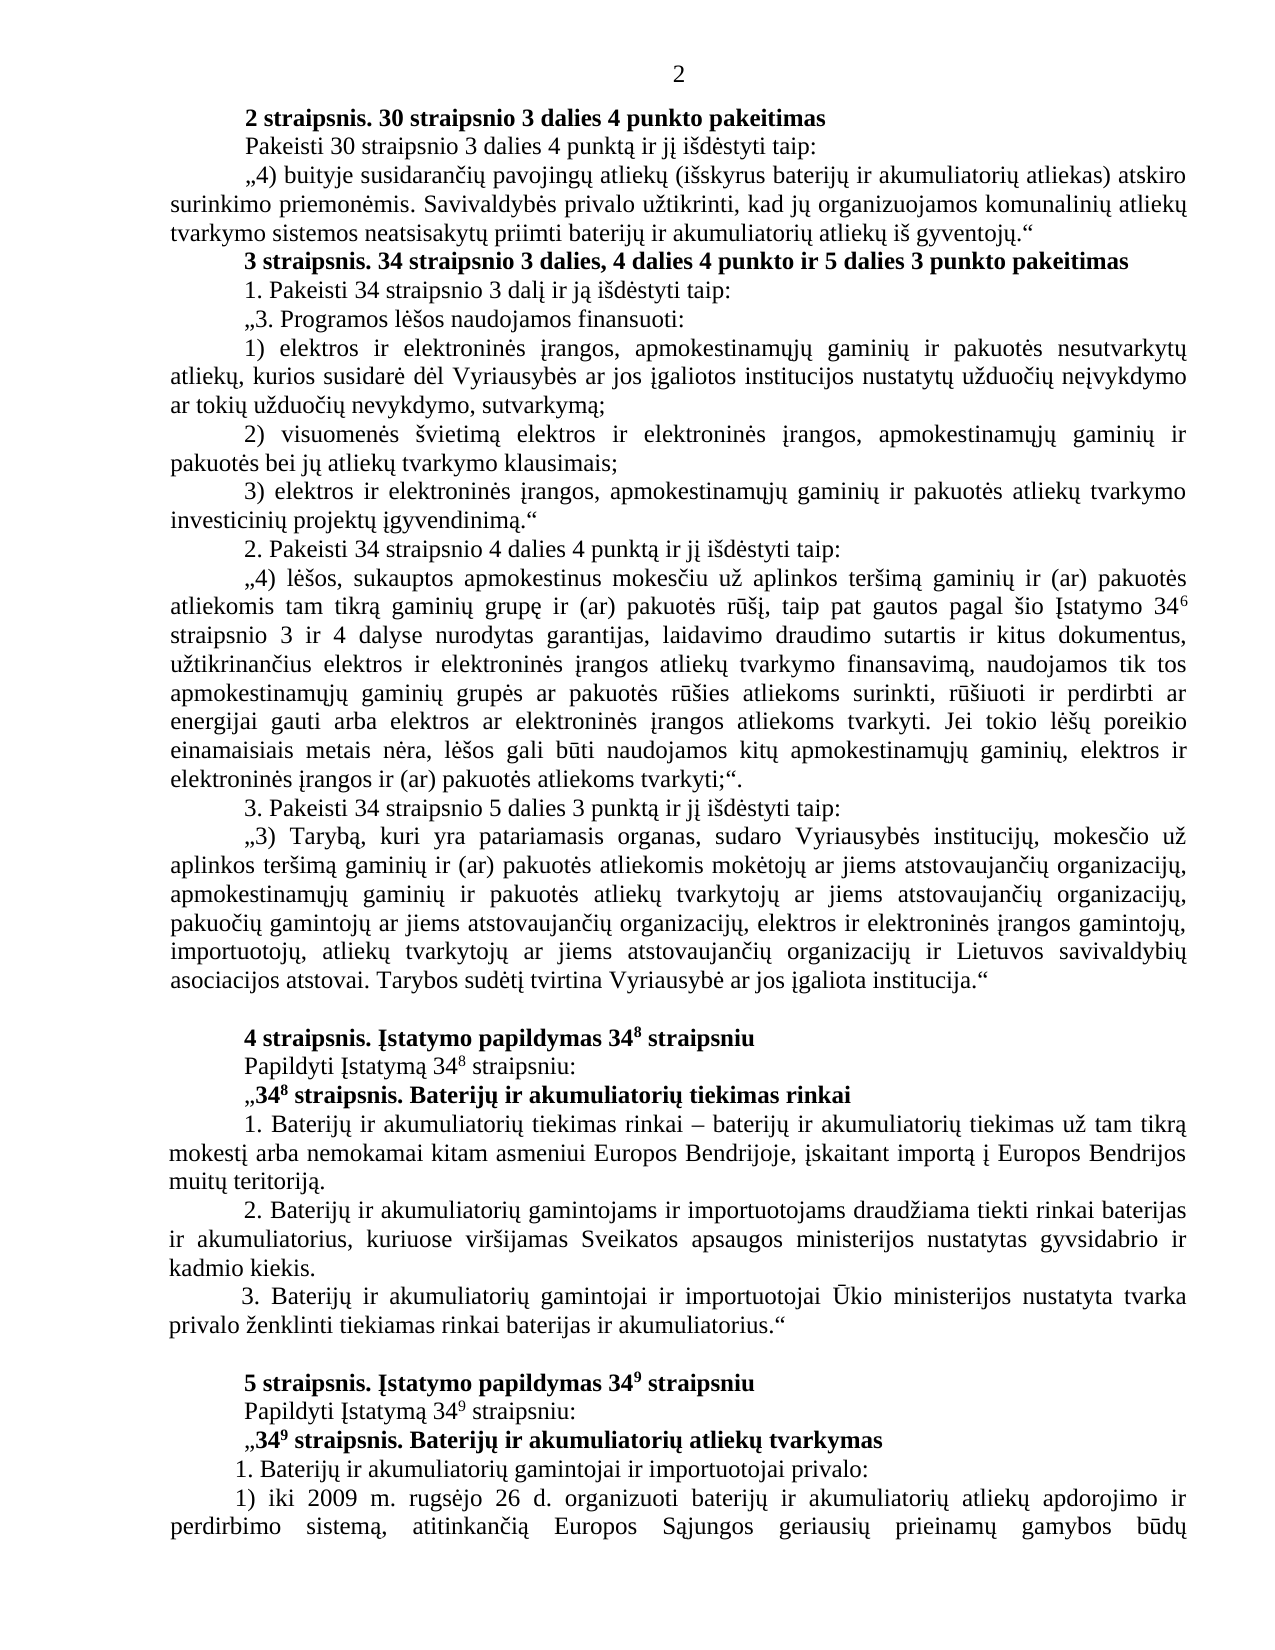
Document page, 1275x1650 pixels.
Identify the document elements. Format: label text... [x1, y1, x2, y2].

text „4) lėšos, sukauptos apmokestinus mokesčiu už aplinkos teršimą gaminių ir (ar) pakuotės atliekomis tam tikrą gaminių grupę ir (ar) pakuotės rūšį, taip pat gautos pagal šio Įstatymo 346 straipsnio 3 ir 4 dalyse nurodytas garantijas, laidavimo draudimo sutartis ir kitus dokumentus, užtikrinančius elektros ir elektroninės įrangos atliekų tvarkymo finansavimą, naudojamos tik tos apmokestinamųjų gaminių grupės ar pakuotės rūšies atliekoms surinkti, rūšiuoti ir perdirbti ar energijai gauti arba elektros ar elektroninės įrangos atliekoms tvarkyti. Jei tokio lėšų poreikio einamaisiais metais nėra, lėšos gali būti naudojamos kitų apmokestinamųjų gaminių, elektros ir elektroninės įrangos ir (ar) pakuotės atliekoms tvarkyti;“. [170, 563, 1188, 793]
text „348 straipsnis. Baterijų ir akumuliatorių tiekimas rinkai [170, 1080, 1188, 1109]
text 5 straipsnis. Įstatymo papildymas 349 straipsniu [170, 1368, 1188, 1396]
text Pakeisti 30 straipsnio 3 dalies 4 punktą ir jį išdėstyti taip: [170, 131, 1188, 160]
text 4 straipsnis. Įstatymo papildymas 348 straipsniu [170, 1023, 1188, 1051]
text 2. Pakeisti 34 straipsnio 4 dalies 4 punktą ir jį išdėstyti taip: [170, 534, 1188, 563]
text 1) iki 2009 m. rugsėjo 26 d. organizuoti baterijų ir akumuliatorių atliekų apdorojimo ir perdirbimo sistemą, atitinkančią Europos Sąjungos geriausių prieinamų gamybos būdų [170, 1483, 1188, 1540]
text „4) buityje susidarančių pavojingų atliekų (išskyrus baterijų ir akumuliatorių atliekas) atskiro surinkimo priemonėmis. Savivaldybės privalo užtikrinti, kad jų organizuojamos komunalinių atliekų tvarkymo sistemos neatsisakytų priimti baterijų ir akumuliatorių atliekų iš gyventojų.“ [170, 160, 1188, 246]
text „349 straipsnis. Baterijų ir akumuliatorių atliekų tvarkymas [170, 1425, 1188, 1454]
text 3. Baterijų ir akumuliatorių gamintojai ir importuotojai Ūkio ministerijos nustatyta tvarka privalo ženklinti tiekiamas rinkai baterijas ir akumuliatorius.“ [169, 1281, 1188, 1339]
text 2 straipsnis. 30 straipsnio 3 dalies 4 punkto pakeitimas [170, 103, 1188, 131]
text „3) Tarybą, kuri yra patariamasis organas, sudaro Vyriausybės institucijų, mokesčio už aplinkos teršimą gaminių ir (ar) pakuotės atliekomis mokėtojų ar jiems atstovaujančių organizacijų, apmokestinamųjų gaminių ir pakuotės atliekų tvarkytojų ar jiems atstovaujančių organizacijų, pakuočių gamintojų ar jiems atstovaujančių organizacijų, elektros ir elektroninės įrangos gamintojų, importuotojų, atliekų tvarkytojų ar jiems atstovaujančių organizacijų ir Lietuvos savivaldybių asociacijos atstovai. Tarybos sudėtį tvirtina Vyriausybė ar jos įgaliota institucija.“ [170, 821, 1188, 994]
text 3) elektros ir elektroninės įrangos, apmokestinamųjų gaminių ir pakuotės atliekų tvarkymo investicinių projektų įgyvendinimą.“ [170, 476, 1188, 534]
text 2. Baterijų ir akumuliatorių gamintojams ir importuotojams draudžiama tiekti rinkai baterijas ir akumuliatorius, kuriuose viršijamas Sveikatos apsaugos ministerijos nustatytas gyvsidabrio ir kadmio kiekis. [169, 1195, 1188, 1281]
text Papildyti Įstatymą 348 straipsniu: [170, 1051, 1188, 1080]
text 1. Baterijų ir akumuliatorių tiekimas rinkai – baterijų ir akumuliatorių tiekimas už tam tikrą mokestį arba nemokamai kitam asmeniui Europos Bendrijoje, įskaitant importą į Europos Bendrijos muitų teritoriją. [169, 1109, 1188, 1195]
text „3. Programos lėšos naudojamos finansuoti: [170, 304, 1188, 333]
text 3. Pakeisti 34 straipsnio 5 dalies 3 punktą ir jį išdėstyti taip: [170, 793, 1188, 821]
text 1) elektros ir elektroninės įrangos, apmokestinamųjų gaminių ir pakuotės nesutvarkytų atliekų, kurios susidarė dėl Vyriausybės ar jos įgaliotos institucijos nustatytų užduočių neįvykdymo ar tokių užduočių nevykdymo, sutvarkymą; [170, 333, 1188, 419]
text Papildyti Įstatymą 349 straipsniu: [170, 1396, 1188, 1425]
text 3 straipsnis. 34 straipsnio 3 dalies, 4 dalies 4 punkto ir 5 dalies 3 punkto pakeitimas [170, 246, 1188, 275]
text 1. Baterijų ir akumuliatorių gamintojai ir importuotojai privalo: [170, 1454, 1188, 1483]
text 1. Pakeisti 34 straipsnio 3 dalį ir ją išdėstyti taip: [170, 275, 1188, 304]
text 2) visuomenės švietimą elektros ir elektroninės įrangos, apmokestinamųjų gaminių ir pakuotės bei jų atliekų tvarkymo klausimais; [170, 419, 1188, 476]
